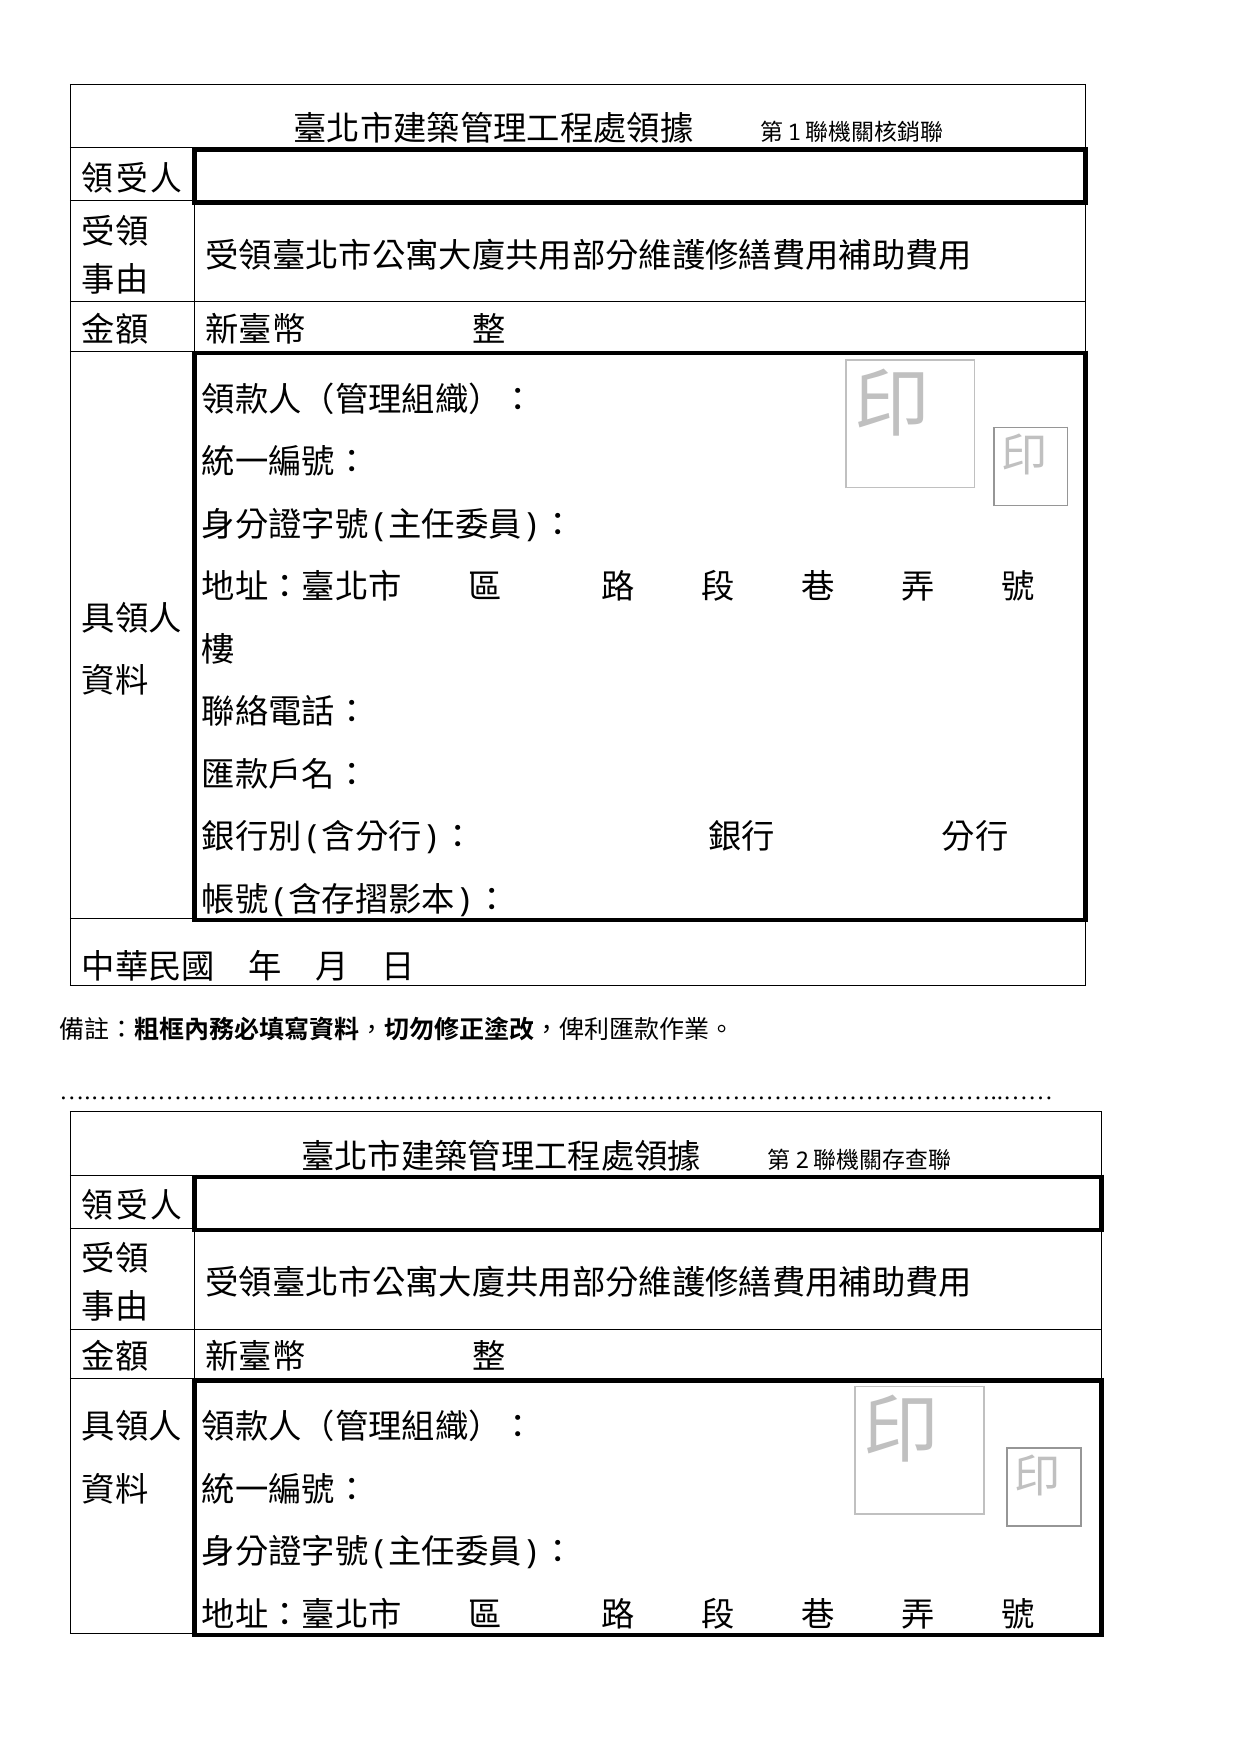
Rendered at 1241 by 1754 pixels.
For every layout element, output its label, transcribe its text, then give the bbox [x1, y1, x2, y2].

text ….………………………………………………………………………………………………..…… [59, 1048, 1181, 1111]
table_cell 新臺幣 整 [195, 1330, 1101, 1378]
table_cell 金額 [71, 302, 194, 351]
table_cell 領受人 [71, 148, 192, 200]
table_cell 具領人資料 [71, 1379, 192, 1632]
text 備註：粗框內務必填寫資料，切勿修正塗改，俾利匯款作業。 [59, 986, 1181, 1048]
table_cell 領款人（管理組織）： 統一編號： 身分證字號(主任委員)： 地址：臺北市 區 路 段 巷 弄 號 [197, 1383, 1099, 1632]
table_cell 受領 事由 [71, 201, 194, 301]
table_cell 領款人（管理組織）： 統一編號： 身分證字號(主任委員)： 地址：臺北市 區 路 段 巷 弄 號 樓 聯絡電話： 匯款戶名： 銀行別(含分行)： 銀行 分行 帳號(含存摺影本)： [197, 355, 1083, 918]
table_cell 受領 事由 [71, 1229, 194, 1328]
table_cell 金額 [71, 1330, 194, 1378]
table_cell 領受人 [71, 1176, 192, 1227]
table_header 臺北市建築管理工程處領據 第1聯機關核銷聯 [71, 85, 1085, 147]
table_cell [197, 152, 1083, 200]
table_cell 受領臺北市公寓大廈共用部分維護修繕費用補助費用 [195, 205, 1085, 301]
table_cell 受領臺北市公寓大廈共用部分維護修繕費用補助費用 [195, 1232, 1101, 1328]
table_header 臺北市建築管理工程處領據 第2聯機關存查聯 [71, 1112, 1101, 1174]
table_cell 中華民國 年 月 日 [71, 919, 1085, 985]
table_cell 具領人資料 [71, 352, 192, 918]
table_cell [197, 1179, 1099, 1227]
table_cell 新臺幣 整 [195, 302, 1085, 351]
